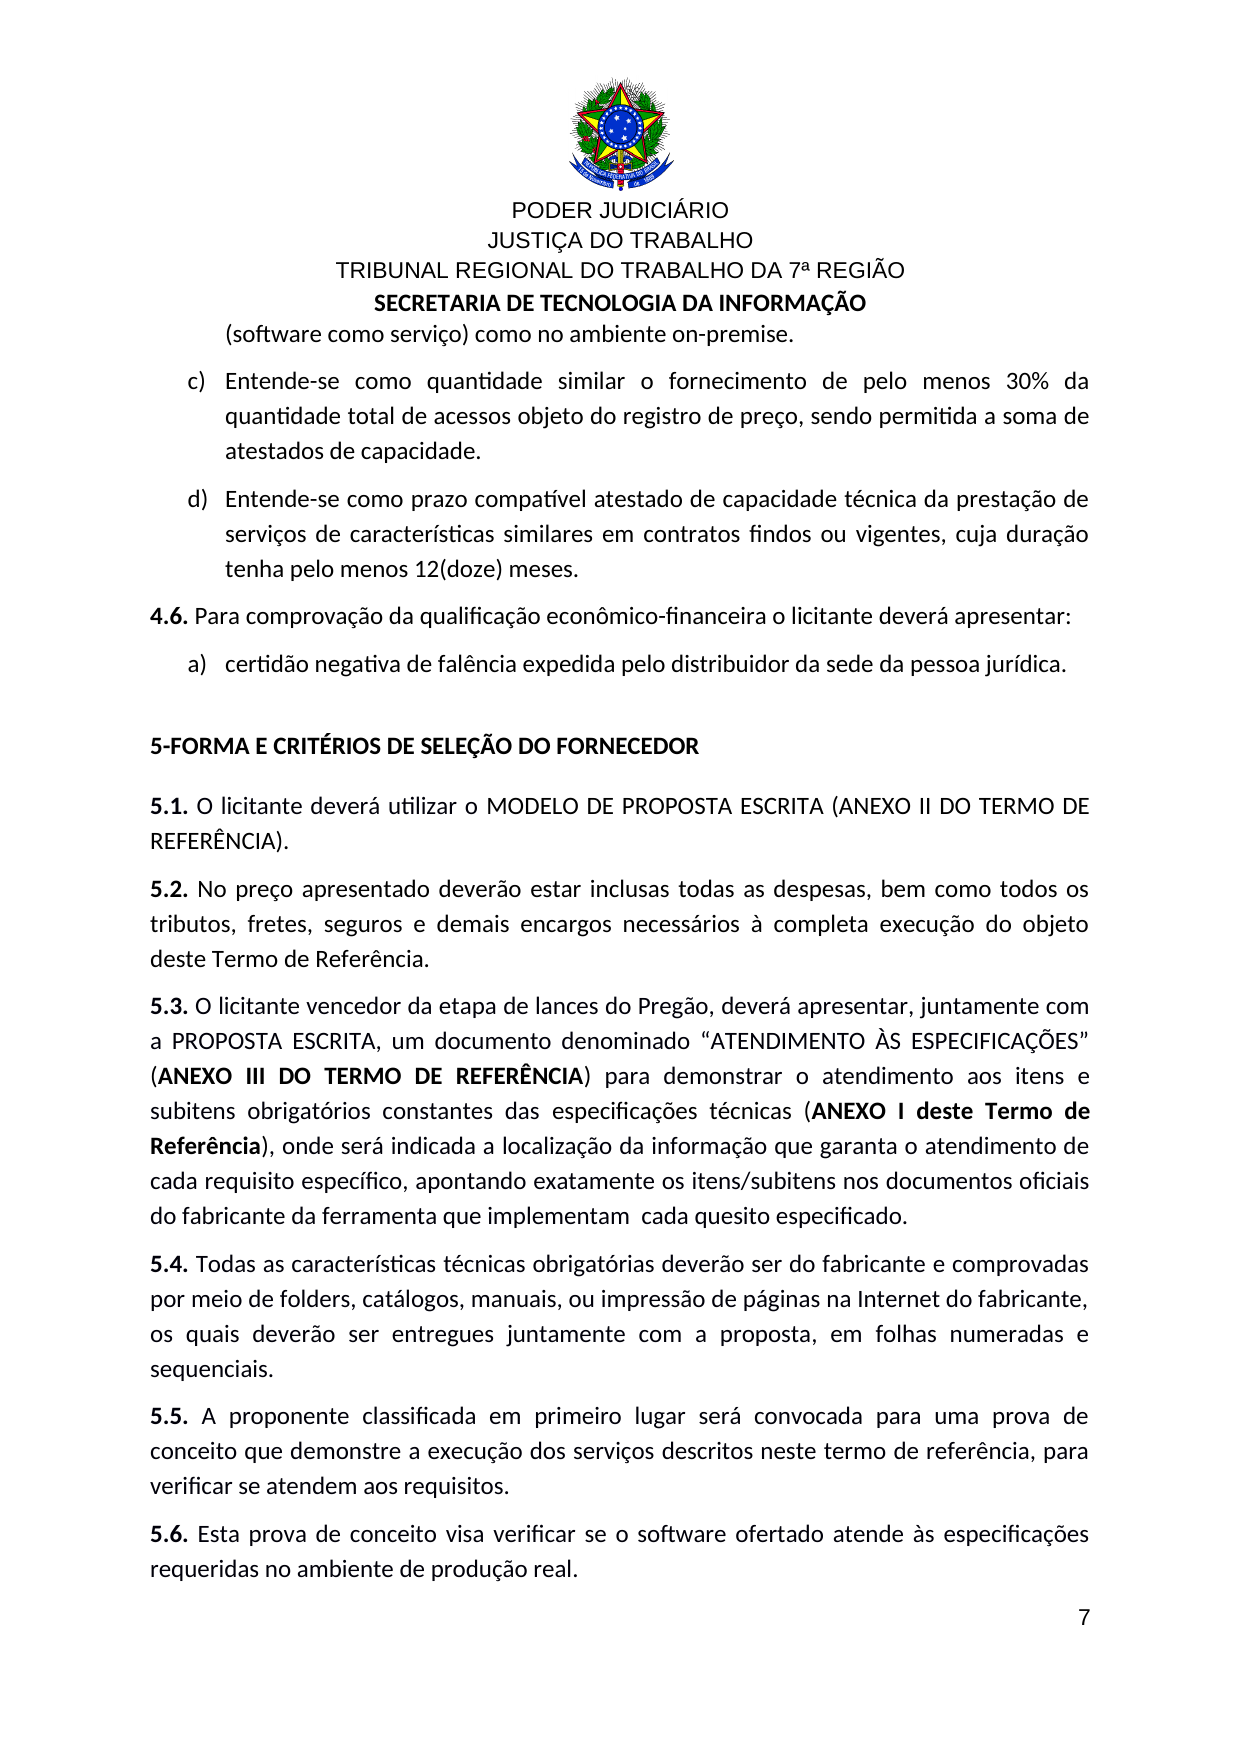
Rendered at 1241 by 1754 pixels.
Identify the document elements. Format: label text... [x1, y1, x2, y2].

text 5.6. Esta prova de conceito visa verificar se o software ofertado atende às especificações requeridas no ambiente de produção real. [150, 1518, 1091, 1583]
text 5.5. A proponente classificada em primeiro lugar será convocada para uma prova de conceito que demonstre a execução dos serviços descritos neste termo de referência, para verificar se atendem aos requisitos. [150, 1400, 1091, 1501]
list Entende-se como prazo compatível atestado de capacidade técnica da prestação de serviços de características similares em contratos findos ou vigentes, cuja duração tenha pelo menos 12(doze) meses. [187, 483, 1091, 583]
text 5.4. Todas as características técnicas obrigatórias deverão ser do fabricante e comprovadas por meio de folders, catálogos, manuais, ou impressão de páginas na Internet do fabricante, os quais deverão ser entregues juntamente com a proposta, em folhas numeradas e sequenciais. [150, 1248, 1091, 1383]
text 5.2. No preço apresentado deverão estar inclusas todas as despesas, bem como todos os tributos, fretes, seguros e demais encargos necessários à completa execução do objeto deste Termo de Referência. [150, 873, 1091, 973]
text 5.3. O licitante vencedor da etapa de lances do Pregão, deverá apresentar, juntamente com a PROPOSTA ESCRITA, um documento denominado “ATENDIMENTO ÀS ESPECIFICAÇÕES” (ANEXO III DO TERMO DE REFERÊNCIA) para demonstrar o atendimento aos itens e subitens obrigatórios constantes das especificações técnicas (ANEXO I deste Termo de Referência), onde será indicada a localização da informação que garanta o atendimento de cada requisito específico, apontando exatamente os itens/subitens nos documentos oficiais do fabricante da ferramenta que implementam cada quesito especificado. [150, 990, 1091, 1231]
text 5.1. O licitante deverá utilizar o MODELO DE PROPOSTA ESCRITA (ANEXO II DO TERMO DE REFERÊNCIA). [150, 790, 1091, 856]
list certidão negativa de falência expedida pelo distribuidor da sede da pessoa jurídica. [187, 648, 1091, 678]
text 5-FORMA E CRITÉRIOS DE SELEÇÃO DO FORNECEDOR [150, 730, 1091, 761]
list (software como serviço) como no ambiente on-premise. [187, 318, 1091, 348]
text 4.6. Para comprovação da qualificação econômico-financeira o licitante deverá apresentar: [150, 600, 1091, 631]
list Entende-se como quantidade similar o fornecimento de pelo menos 30% da quantidade total de acessos objeto do registro de preço, sendo permitida a soma de atestados de capacidade. [187, 365, 1091, 466]
